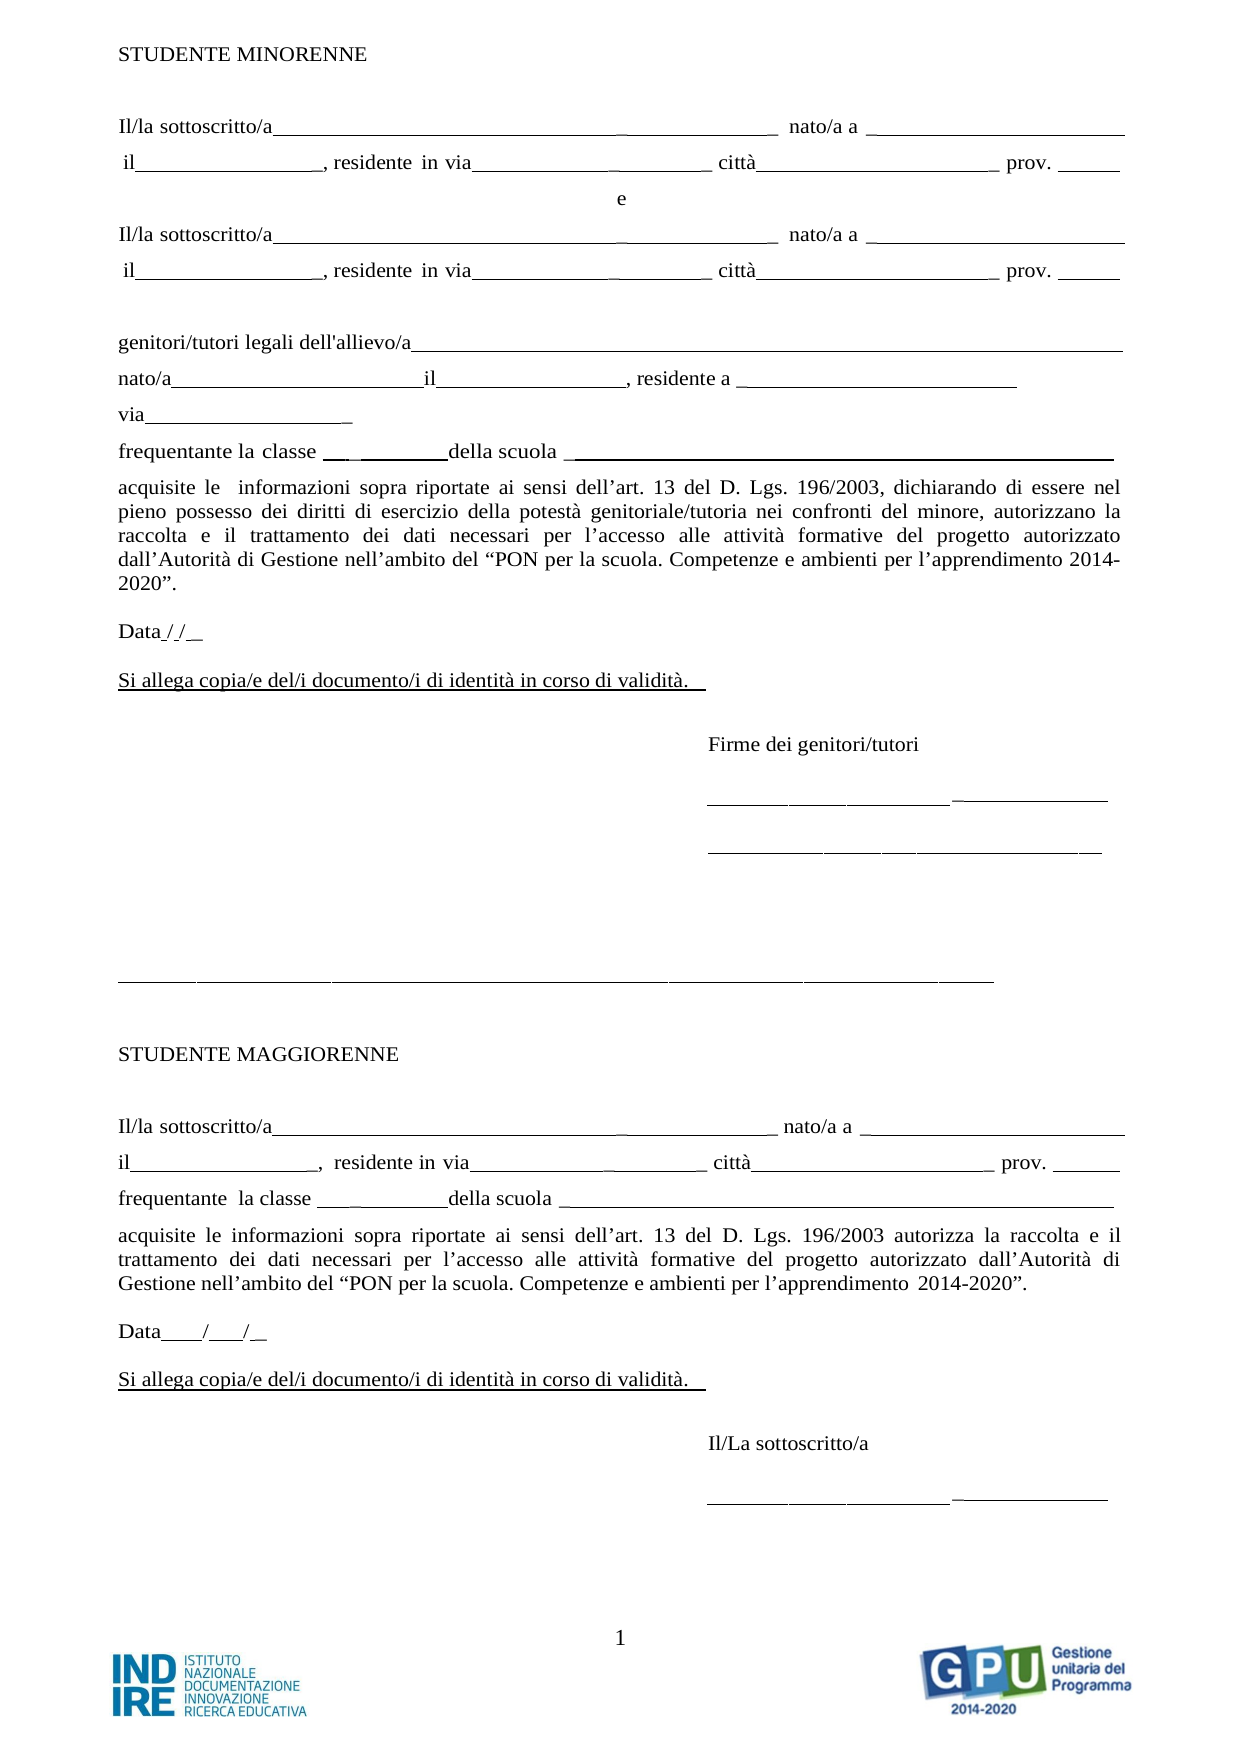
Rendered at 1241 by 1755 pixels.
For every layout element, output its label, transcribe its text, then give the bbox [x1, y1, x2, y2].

text _ [77, 780, 1107, 804]
text genitori/tutori legali dell'allievo/a nato/a il , residente a _ [118, 330, 1124, 390]
text STUDENTE MAGGIORENNE [118, 1042, 1182, 1066]
text frequentante la classe _ della scuola _ [118, 438, 1182, 463]
text acquisite le informazioni sopra riportate ai sensi dell’art. 13 del D. Lgs. 196/2003 autorizza la raccolta e il trattamento dei dati necessari per l’accesso alle attività formative del progetto autorizzato dall’Autorità di Gestione nell’ambito del “PON per la scuola. Competenze e ambienti per l’apprendimento 2014-2020”. [118, 1223, 1123, 1295]
text Firme dei genitori/tutori [708, 732, 1182, 756]
text Il/La sottoscritto/a [708, 1431, 1182, 1455]
text Si allega copia/e del/i documento/i di identità in corso di validità. [118, 668, 1182, 692]
text STUDENTE MINORENNE [118, 42, 1182, 66]
text Il/la sottoscritto/a _ _ nato/a a _ il _, residente in via _ _ città _ prov. [118, 222, 1125, 282]
text Si allega copia/e del/i documento/i di identità in corso di validità. [118, 1367, 1182, 1391]
text acquisite le informazioni sopra riportate ai sensi dell’art. 13 del D. Lgs. 196/2003, dichiarando di essere nel pieno possesso dei diritti di esercizio della potestà genitoriale/tutoria nei confronti del minore, autorizzano la raccolta e il trattamento dei dati necessari per l’accesso alle attività formative del progetto autorizzato dall’Autorità di Gestione nell’ambito del “PON per la scuola. Competenze e ambienti per l’apprendimento 2014- 2020”. [118, 475, 1123, 595]
text Il/la sottoscritto/a _ _ nato/a a _ il _, residente in via _ _ città _ prov. e [118, 114, 1125, 210]
text Data / / _ [118, 1319, 1182, 1343]
text Data / / _ [118, 619, 1182, 643]
text via _ [118, 402, 1182, 426]
text Il/la sottoscritto/a _ _ nato/a a _ il _, residente in via _ _ città _ prov. frequentante la classe _ della scuola _ [118, 1114, 1125, 1210]
text _ [77, 1479, 1107, 1503]
